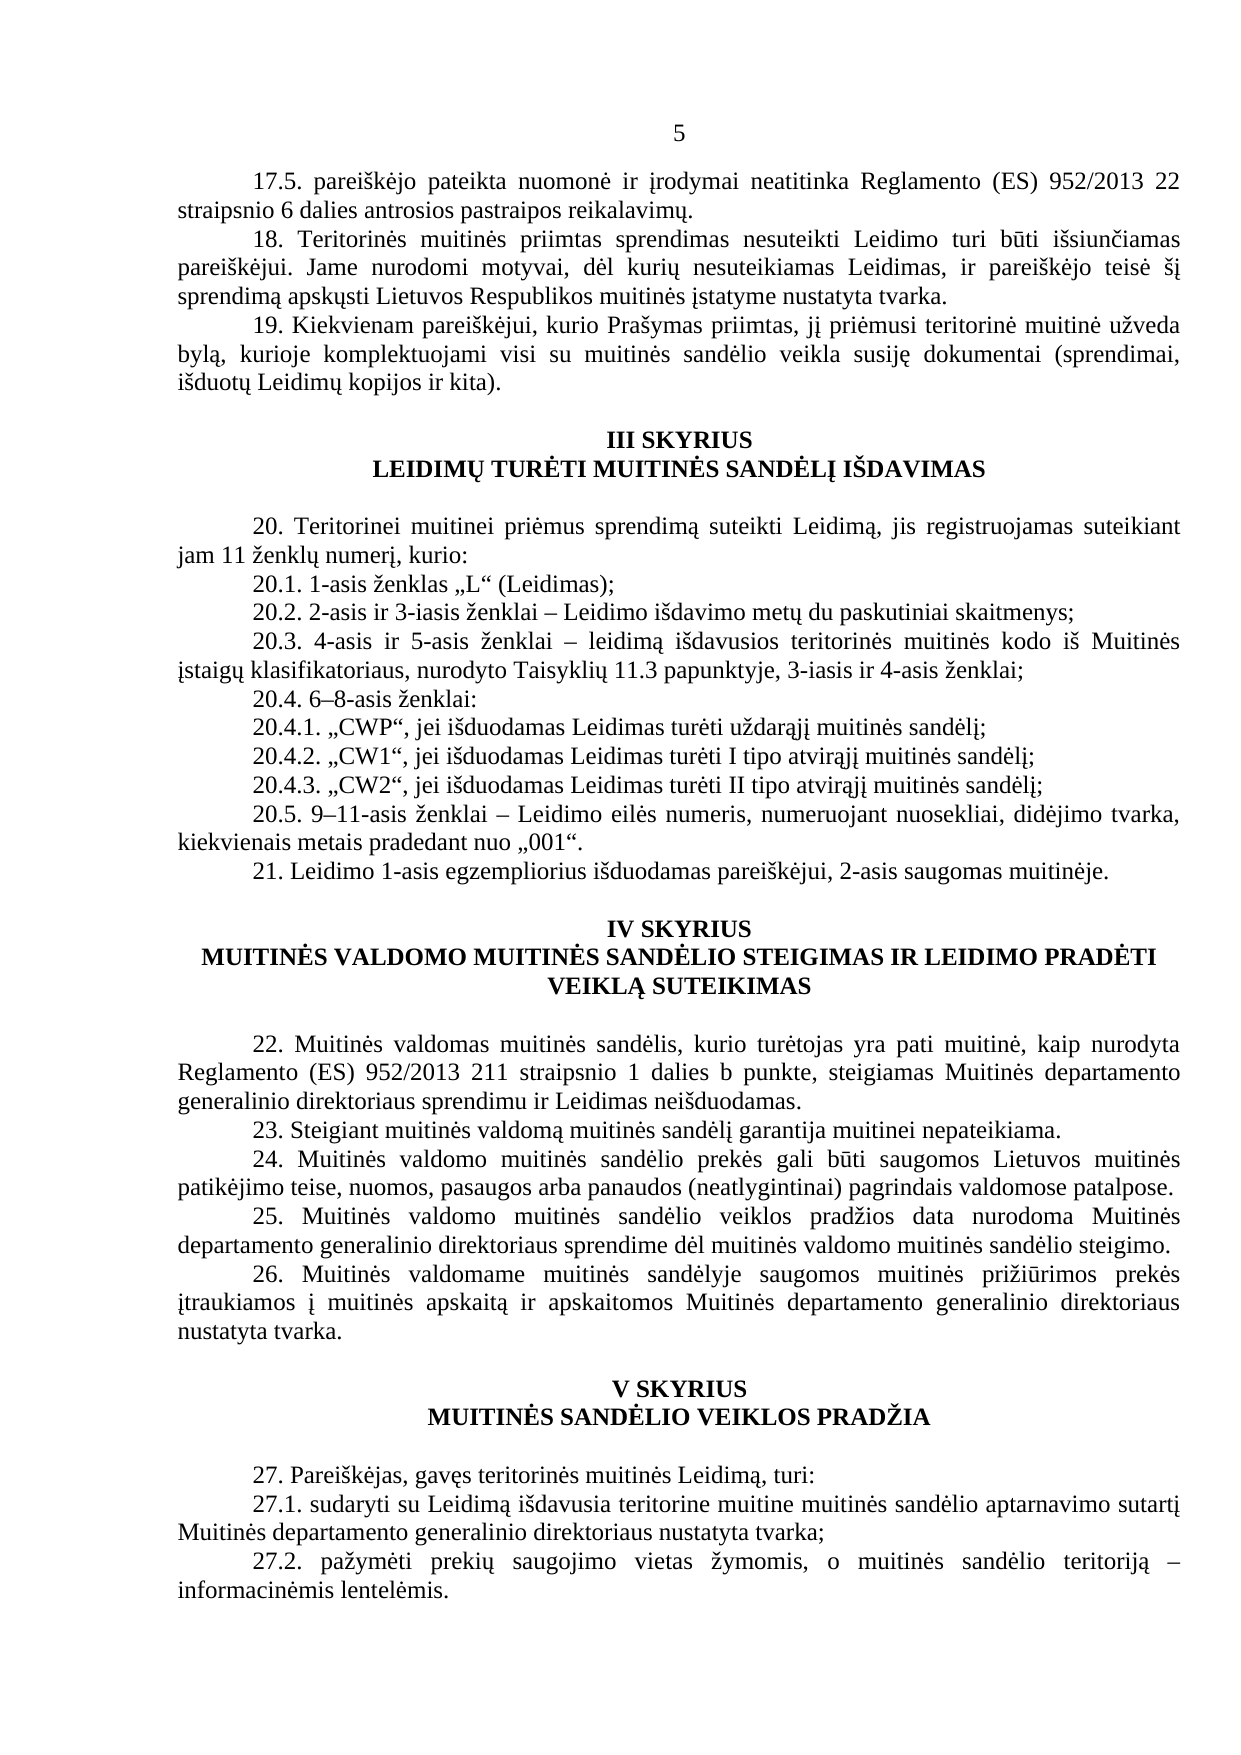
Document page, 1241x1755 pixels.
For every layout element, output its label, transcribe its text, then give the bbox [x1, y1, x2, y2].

text 17.5. pareiškėjo pateikta nuomonė ir įrodymai neatitinka Reglamento (ES) 952/2013 22 straipsnio 6 dalies antrosios pastraipos reikalavimų. [177, 166, 1181, 224]
text 20.4.3. „CW2“, jei išduodamas Leidimas turėti II tipo atvirąjį muitinės sandėlį; [177, 770, 1181, 799]
text V SKYRIUS [177, 1374, 1181, 1402]
text 21. Leidimo 1-asis egzempliorius išduodamas pareiškėjui, 2-asis saugomas muitinėje. [177, 856, 1181, 885]
text 25. Muitinės valdomo muitinės sandėlio veiklos pradžios data nurodoma Muitinės departamento generalinio direktoriaus sprendime dėl muitinės valdomo muitinės sandėlio steigimo. [177, 1201, 1181, 1259]
text 20. Teritorinei muitinei priėmus sprendimą suteikti Leidimą, jis registruojamas suteikiant jam 11 ženklų numerį, kurio: [177, 511, 1181, 569]
text 20.4.2. „CW1“, jei išduodamas Leidimas turėti I tipo atvirąjį muitinės sandėlį; [177, 741, 1181, 770]
text 23. Steigiant muitinės valdomą muitinės sandėlį garantija muitinei nepateikiama. [177, 1115, 1181, 1144]
text 22. Muitinės valdomas muitinės sandėlis, kurio turėtojas yra pati muitinė, kaip nurodyta Reglamento (ES) 952/2013 211 straipsnio 1 dalies b punkte, steigiamas Muitinės departamento generalinio direktoriaus sprendimu ir Leidimas neišduodamas. [177, 1029, 1181, 1115]
text 19. Kiekvienam pareiškėjui, kurio Prašymas priimtas, jį priėmusi teritorinė muitinė užveda bylą, kurioje komplektuojami visi su muitinės sandėlio veikla susiję dokumentai (sprendimai, išduotų Leidimų kopijos ir kita). [177, 310, 1181, 396]
text 27.1. sudaryti su Leidimą išdavusia teritorine muitine muitinės sandėlio aptarnavimo sutartį Muitinės departamento generalinio direktoriaus nustatyta tvarka; [177, 1489, 1181, 1546]
text 26. Muitinės valdomame muitinės sandėlyje saugomos muitinės prižiūrimos prekės įtraukiamos į muitinės apskaitą ir apskaitomos Muitinės departamento generalinio direktoriaus nustatyta tvarka. [177, 1259, 1181, 1345]
text MUITINĖS VALDOMO MUITINĖS SANDĖLIO STEIGIMAS IR LEIDIMO PRADĖTI VEIKLĄ SUTEIKIMAS [177, 942, 1181, 1000]
text 18. Teritorinės muitinės priimtas sprendimas nesuteikti Leidimo turi būti išsiunčiamas pareiškėjui. Jame nurodomi motyvai, dėl kurių nesuteikiamas Leidimas, ir pareiškėjo teisė šį sprendimą apskųsti Lietuvos Respublikos muitinės įstatyme nustatyta tvarka. [177, 224, 1181, 310]
text 20.3. 4-asis ir 5-asis ženklai – leidimą išdavusios teritorinės muitinės kodo iš Muitinės įstaigų klasifikatoriaus, nurodyto Taisyklių 11.3 papunktyje, 3-iasis ir 4-asis ženklai; [177, 626, 1181, 684]
text III SKYRIUS [177, 425, 1181, 454]
text 20.1. 1-asis ženklas „L“ (Leidimas); [177, 569, 1181, 597]
text 27.2. pažymėti prekių saugojimo vietas žymomis, o muitinės sandėlio teritoriją – informacinėmis lentelėmis. [177, 1546, 1181, 1604]
text 20.4.1. „CWP“, jei išduodamas Leidimas turėti uždarąjį muitinės sandėlį; [177, 712, 1181, 741]
text MUITINĖS SANDĖLIO VEIKLOS PRADŽIA [177, 1402, 1181, 1431]
text 24. Muitinės valdomo muitinės sandėlio prekės gali būti saugomos Lietuvos muitinės patikėjimo teise, nuomos, pasaugos arba panaudos (neatlygintinai) pagrindais valdomose patalpose. [177, 1144, 1181, 1201]
text IV SKYRIUS [177, 914, 1181, 942]
text 20.4. 6–8-asis ženklai: [177, 684, 1181, 712]
text 27. Pareiškėjas, gavęs teritorinės muitinės Leidimą, turi: [177, 1460, 1181, 1489]
text 20.2. 2-asis ir 3-iasis ženklai – Leidimo išdavimo metų du paskutiniai skaitmenys; [177, 597, 1181, 626]
text LEIDIMŲ TURĖTI MUITINĖS SANDĖLĮ IŠDAVIMAS [177, 454, 1181, 482]
text 20.5. 9–11-asis ženklai – Leidimo eilės numeris, numeruojant nuosekliai, didėjimo tvarka, kiekvienais metais pradedant nuo „001“. [177, 799, 1181, 856]
